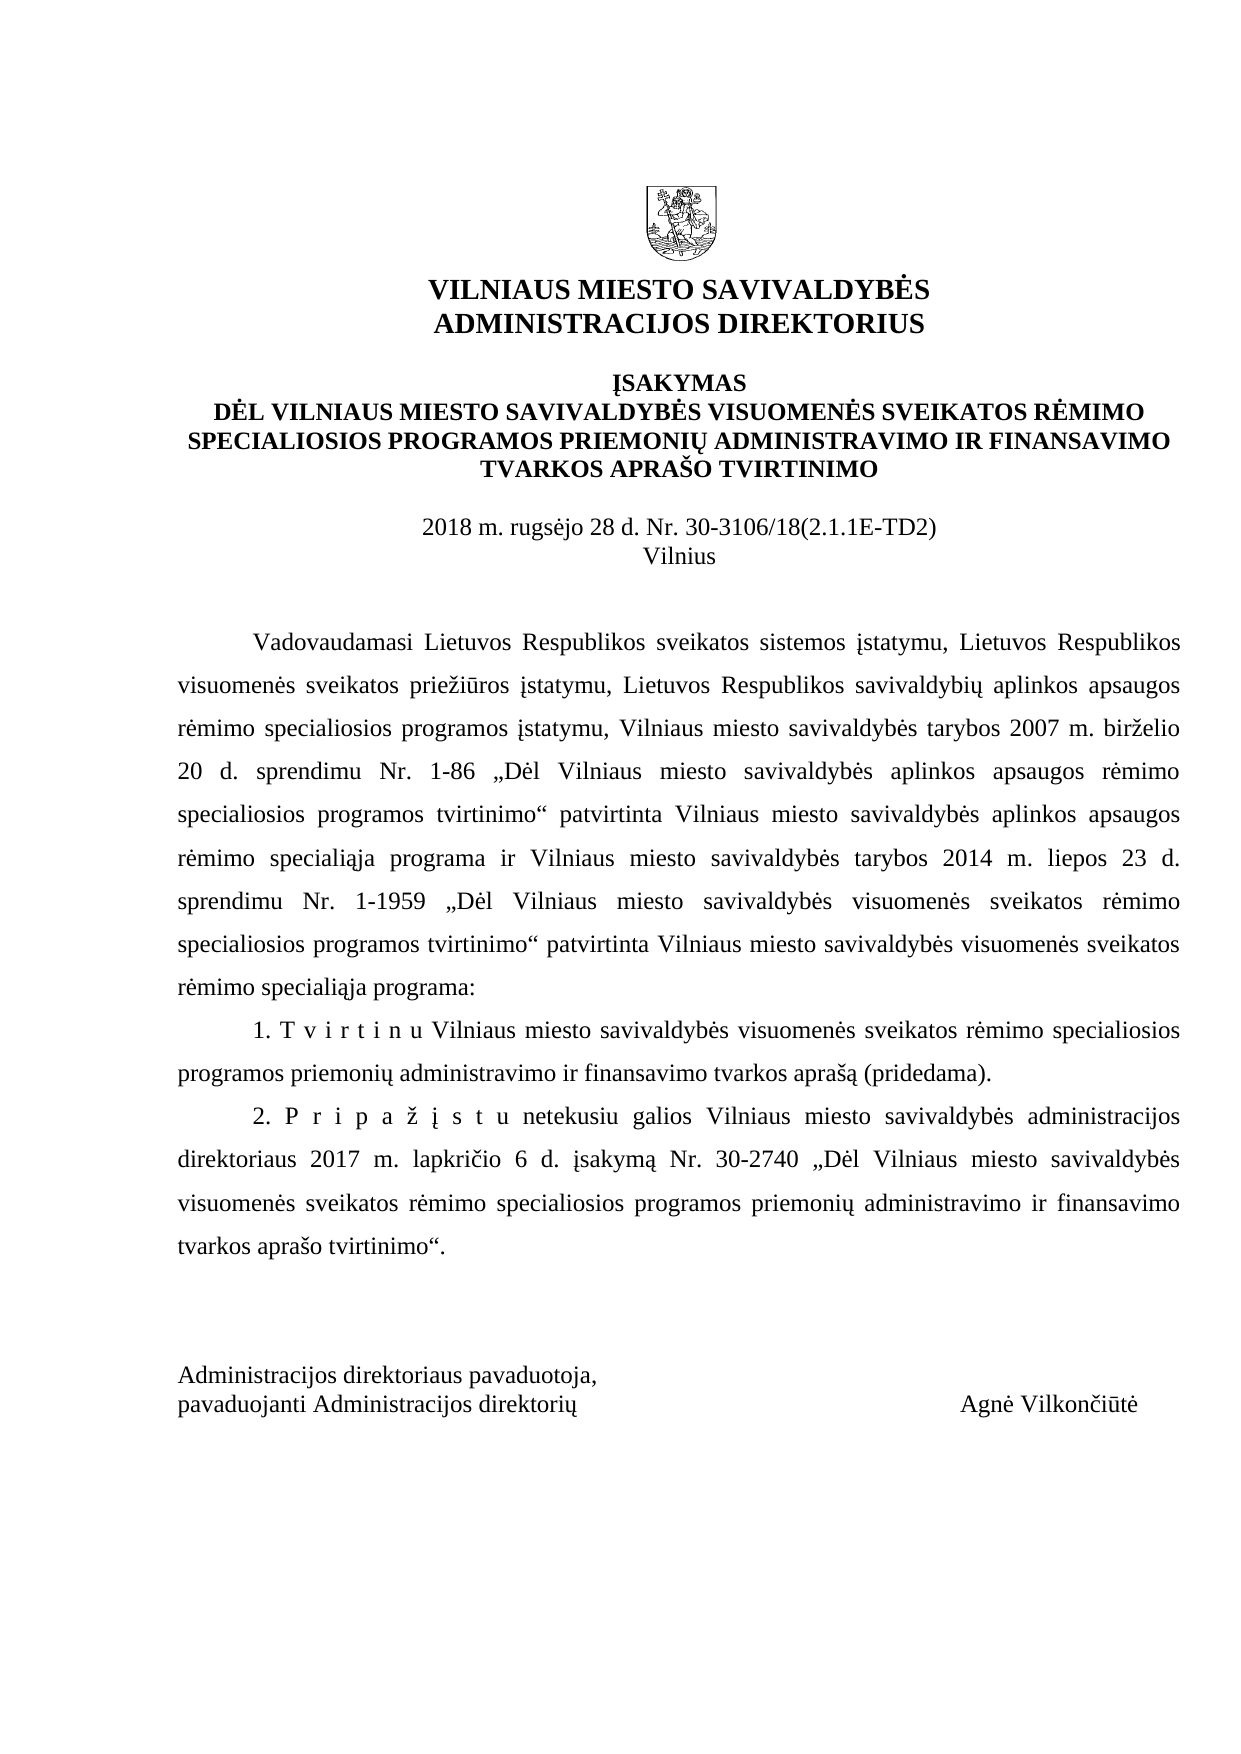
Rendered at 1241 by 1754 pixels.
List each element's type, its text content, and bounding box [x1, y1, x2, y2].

text Administracijos direktoriaus pavaduotoja, [177, 1360, 1181, 1389]
text Vadovaudamasi Lietuvos Respublikos sveikatos sistemos įstatymu, Lietuvos Respublikos visuomenės sveikatos priežiūros įstatymu, Lietuvos Respublikos savivaldybių aplinkos apsaugos rėmimo specialiosios programos įstatymu, Vilniaus miesto savivaldybės tarybos 2007 m. birželio 20 d. sprendimu Nr. 1-86 „Dėl Vilniaus miesto savivaldybės aplinkos apsaugos rėmimo specialiosios programos tvirtinimo“ patvirtinta Vilniaus miesto savivaldybės aplinkos apsaugos rėmimo specialiąja programa ir Vilniaus miesto savivaldybės tarybos 2014 m. liepos 23 d. sprendimu Nr. 1-1959 „Dėl Vilniaus miesto savivaldybės visuomenės sveikatos rėmimo specialiosios programos tvirtinimo“ patvirtinta Vilniaus miesto savivaldybės visuomenės sveikatos rėmimo specialiąja programa: [177, 627, 1181, 1001]
text DĖL VILNIAUS MIESTO SAVIVALDYBĖS VISUOMENĖS SVEIKATOS RĖMIMO SPECIALIOSIOS PROGRAMOS PRIEMONIŲ ADMINISTRAVIMO IR FINANSAVIMO TVARKOS APRAŠO TVIRTINIMO [177, 397, 1181, 483]
text Vilnius [177, 541, 1181, 569]
text VILNIAUS MIESTO SAVIVALDYBĖS [177, 272, 1181, 306]
text ADMINISTRACIJOS DIREKTORIUS [177, 306, 1181, 339]
text 2. P r i p a ž į s t u netekusiu galios Vilniaus miesto savivaldybės administracijos direktoriaus 2017 m. lapkričio 6 d. įsakymą Nr. 30-2740 „Dėl Vilniaus miesto savivaldybės visuomenės sveikatos rėmimo specialiosios programos priemonių administravimo ir finansavimo tvarkos aprašo tvirtinimo“. [177, 1101, 1181, 1259]
text 1. T v i r t i n u Vilniaus miesto savivaldybės visuomenės sveikatos rėmimo specialiosios programos priemonių administravimo ir finansavimo tvarkos aprašą (pridedama). [177, 1015, 1181, 1087]
text pavaduojanti Administracijos direktorių Agnė Vilkončiūtė [177, 1389, 1181, 1418]
text 2018 m. rugsėjo 28 d. Nr. 30-3106/18(2.1.1E-TD2) [177, 512, 1181, 541]
text ĮSAKYMAS [177, 368, 1181, 397]
